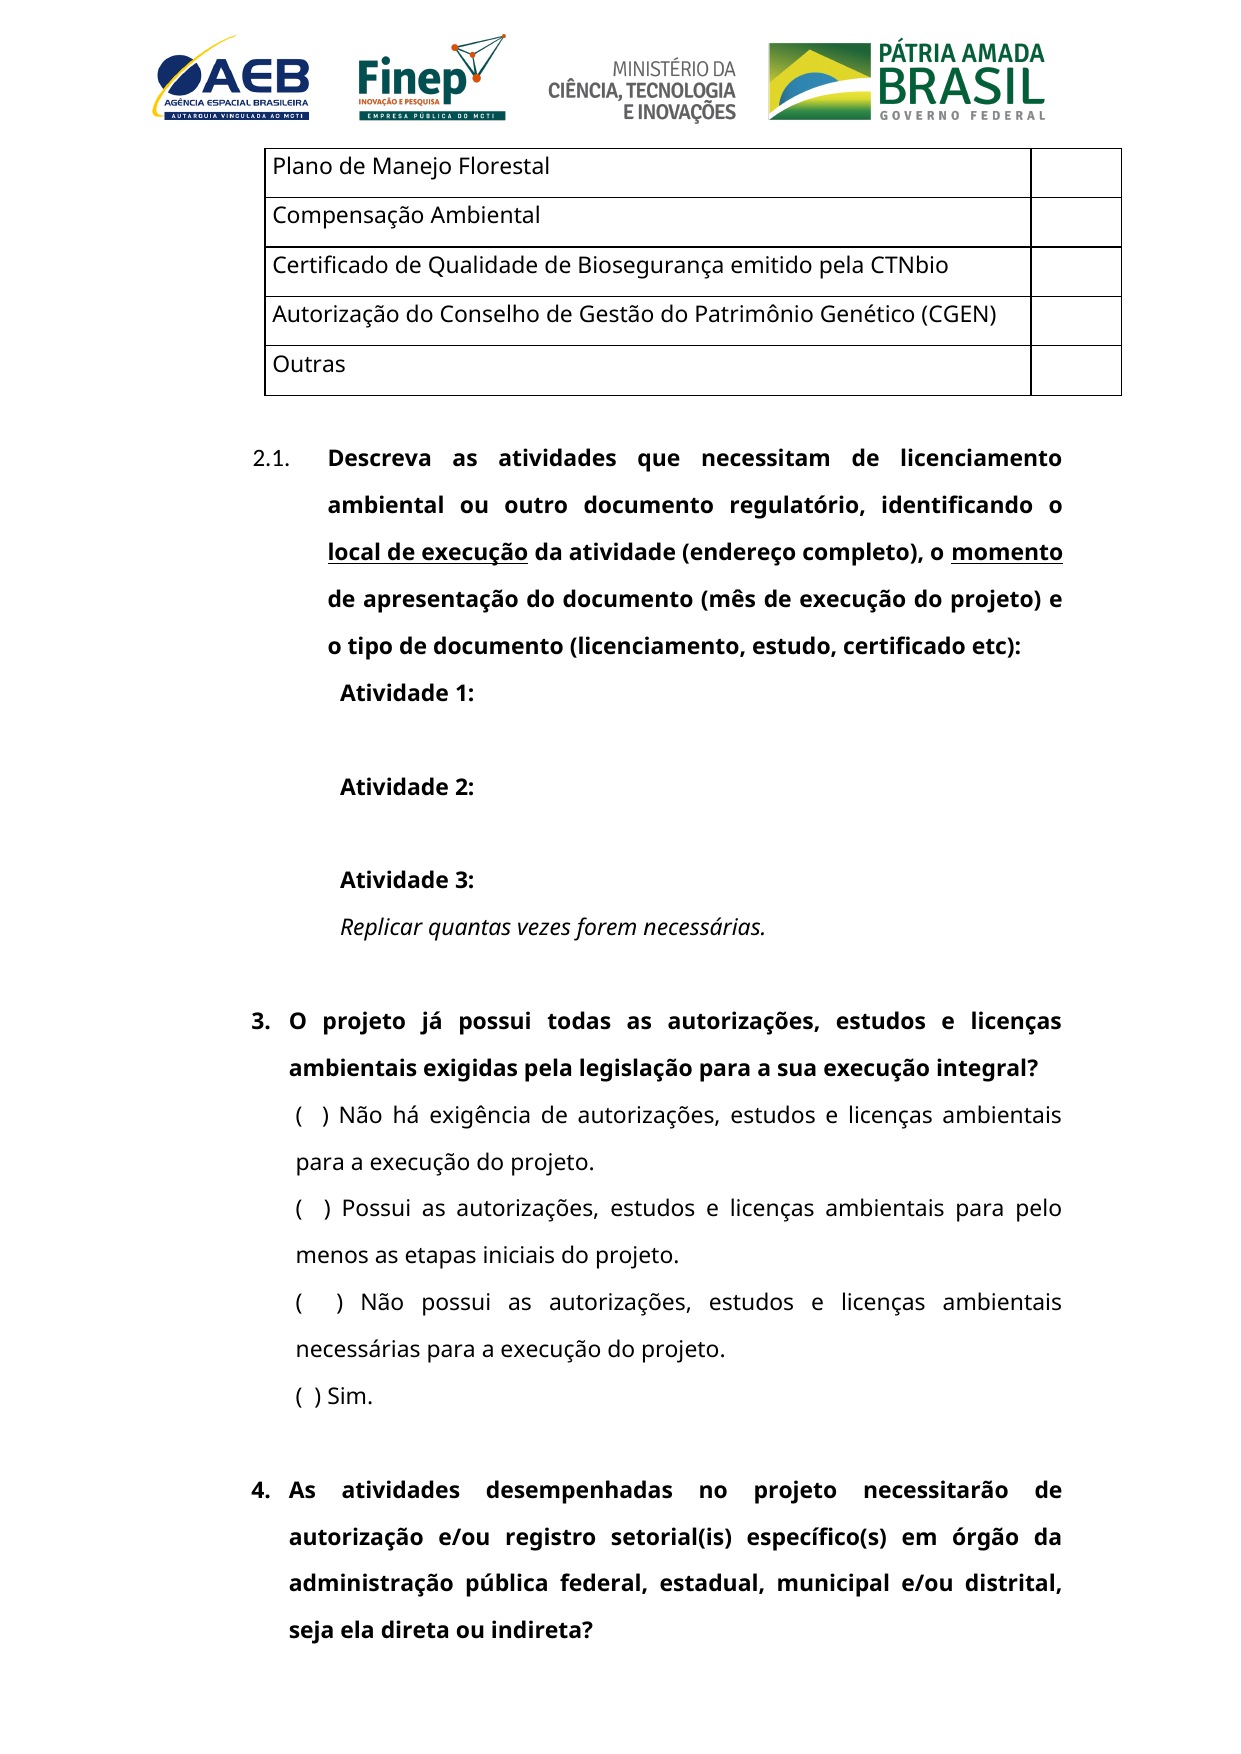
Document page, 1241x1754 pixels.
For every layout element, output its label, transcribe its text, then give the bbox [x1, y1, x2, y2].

table_cell Compensação Ambiental [266, 198, 1030, 246]
list As atividades desempenhadas no projeto necessitarão de autorização e/ou registro setorial(is) específico(s) em órgão da administração pública federal, estadual, municipal e/ou distrital, seja ela direta ou indireta? [251, 1474, 1063, 1646]
text ( ) Não possui as autorizações, estudos e licenças ambientais necessárias para a execução do projeto. [295, 1286, 1063, 1364]
list Atividade 3: [340, 864, 1063, 896]
table_cell Plano de Manejo Florestal [266, 149, 1030, 197]
table_cell [1032, 198, 1121, 246]
text ( ) Possui as autorizações, estudos e licenças ambientais para pelo menos as etapas iniciais do projeto. [295, 1192, 1063, 1271]
list Atividade 1: [340, 677, 1063, 708]
table_cell Outras [266, 346, 1030, 394]
table_cell [1032, 149, 1121, 197]
list Replicar quantas vezes forem necessárias. [340, 911, 1063, 942]
list Atividade 2: [340, 771, 1063, 802]
table_cell [1032, 346, 1121, 394]
table_cell [1032, 248, 1121, 296]
table_cell [1032, 297, 1121, 345]
table_cell Autorização do Conselho de Gestão do Patrimônio Genético (CGEN) [266, 297, 1030, 345]
table_cell Certificado de Qualidade de Biosegurança emitido pela CTNbio [266, 248, 1030, 296]
text ( ) Sim. [295, 1380, 1063, 1411]
list Descreva as atividades que necessitam de licenciamento ambiental ou outro documento regulatório, identificando o local de execução da atividade (endereço completo), o momento de apresentação do documento (mês de execução do projeto) e o tipo de documento (licenciamento, estudo, certificado etc): [252, 442, 1063, 661]
text ( ) Não há exigência de autorizações, estudos e licenças ambientais para a execução do projeto. [295, 1099, 1063, 1177]
list O projeto já possui todas as autorizações, estudos e licenças ambientais exigidas pela legislação para a sua execução integral? [251, 1005, 1063, 1083]
